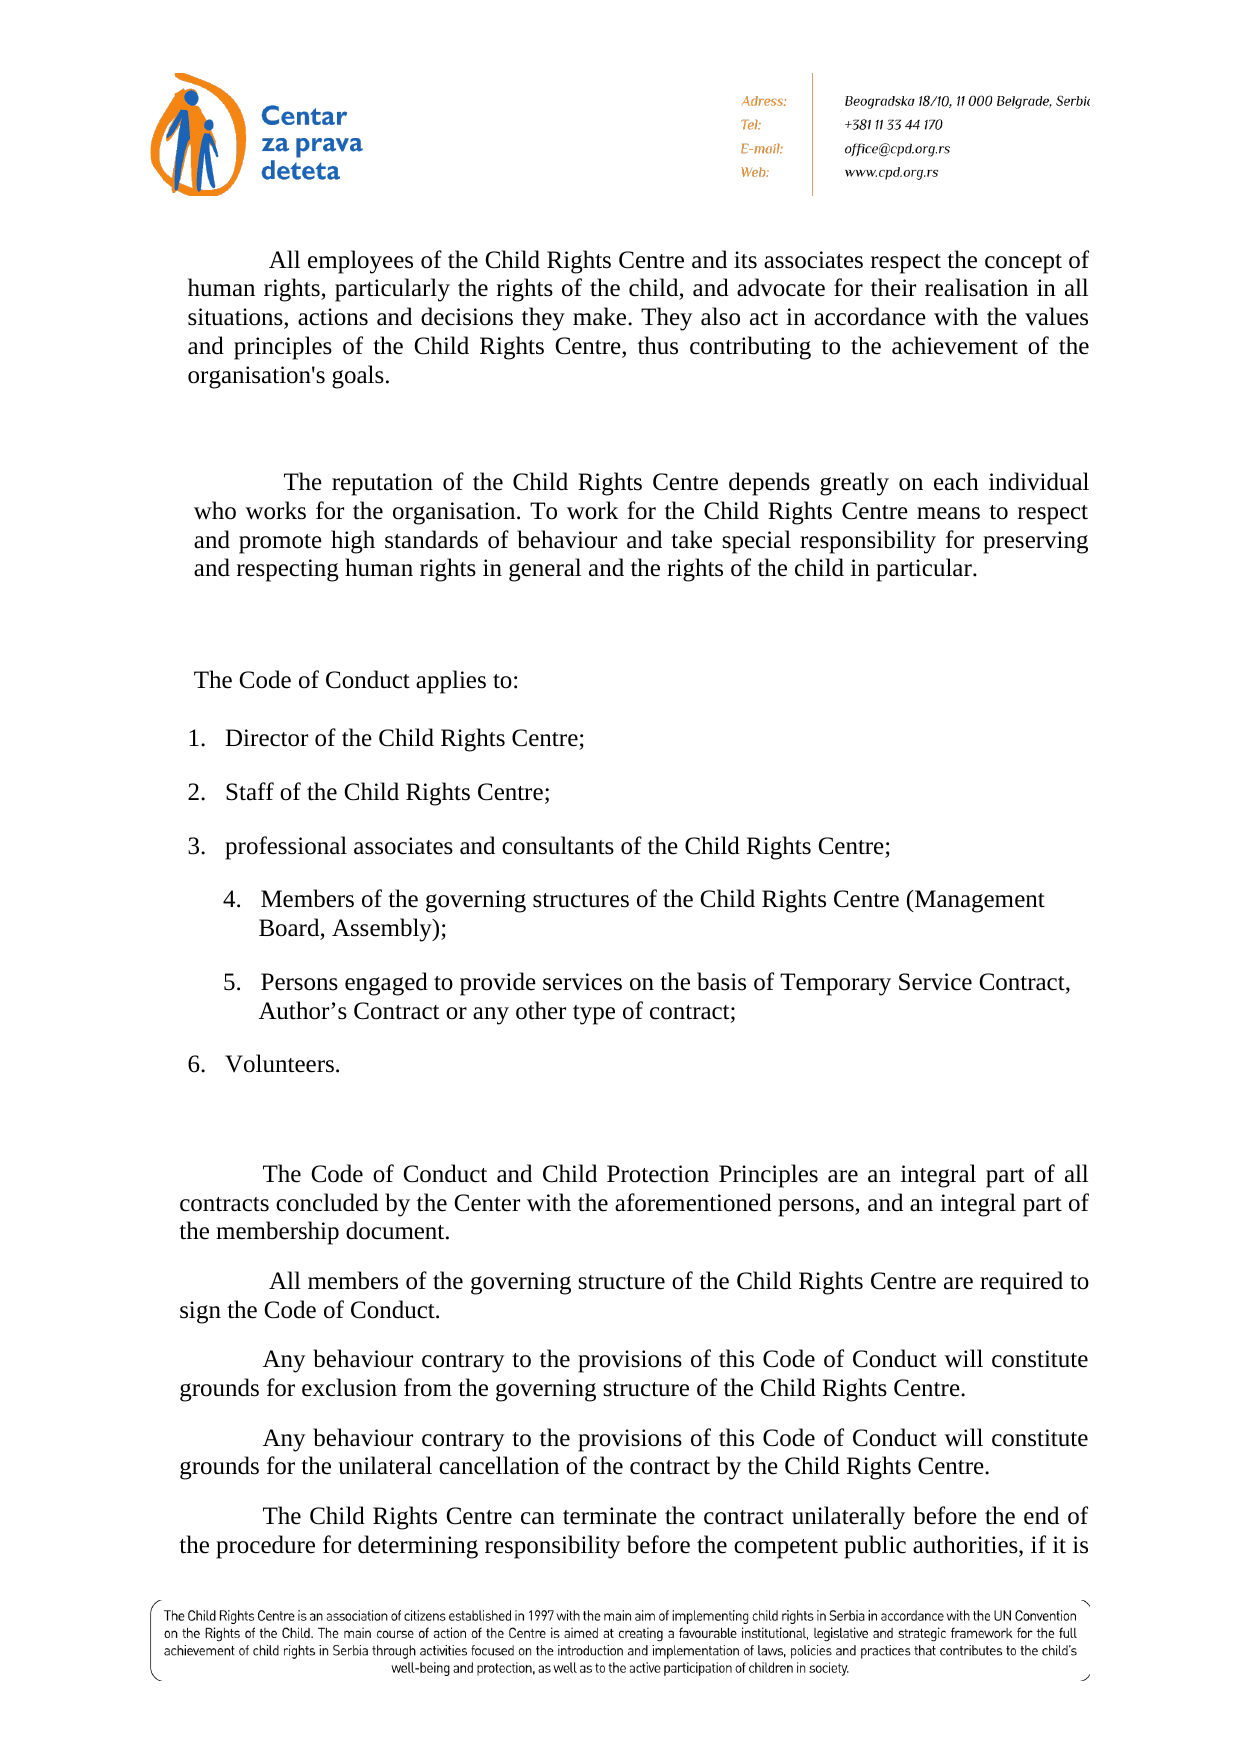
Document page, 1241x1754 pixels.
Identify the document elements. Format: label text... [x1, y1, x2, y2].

text Any behaviour contrary to the provisions of this Code of Conduct will constitute grounds for exclusion from the governing structure of the Child Rights Centre. [179, 1344, 1090, 1402]
text 1. Director of the Child Rights Centre; [187, 723, 1090, 752]
text 6. Volunteers. [187, 1049, 1090, 1078]
text All employees of the Child Rights Centre and its associates respect the concept of human rights, particularly the rights of the child, and advocate for their realisation in all situations, actions and decisions they make. They also act in accordance with the values and principles of the Child Rights Centre, thus contributing to the achievement of the organisation's goals. [187, 245, 1090, 388]
text 2. Staff of the Child Rights Centre; [187, 777, 1090, 806]
text Any behaviour contrary to the provisions of this Code of Conduct will constitute grounds for the unilateral cancellation of the contract by the Child Rights Centre. [179, 1423, 1090, 1480]
picture [150, 1600, 1090, 1681]
text All members of the governing structure of the Child Rights Centre are required to sign the Code of Conduct. [179, 1266, 1090, 1323]
text 3. professional associates and consultants of the Child Rights Centre; [187, 831, 1090, 859]
text The reputation of the Child Rights Centre depends greatly on each individual who works for the organisation. To work for the Child Rights Centre means to respect and promote high standards of behaviour and take special responsibility for preserving and respecting human rights in general and the rights of the child in particular. [194, 467, 1090, 582]
text The Code of Conduct and Child Protection Principles are an integral part of all contracts concluded by the Center with the aforementioned persons, and an integral part of the membership document. [179, 1159, 1090, 1245]
text The Child Rights Centre can terminate the contract unilaterally before the end of the procedure for determining responsibility before the competent public authorities, if it is [179, 1501, 1090, 1558]
text 5. Persons engaged to provide services on the basis of Temporary Service Contract, Author’s Contract or any other type of contract; [223, 967, 1090, 1024]
text The Code of Conduct applies to: [150, 665, 1090, 694]
text 4. Members of the governing structures of the Child Rights Centre (Management Board, Assembly); [223, 884, 1090, 942]
picture [150, 73, 1090, 196]
